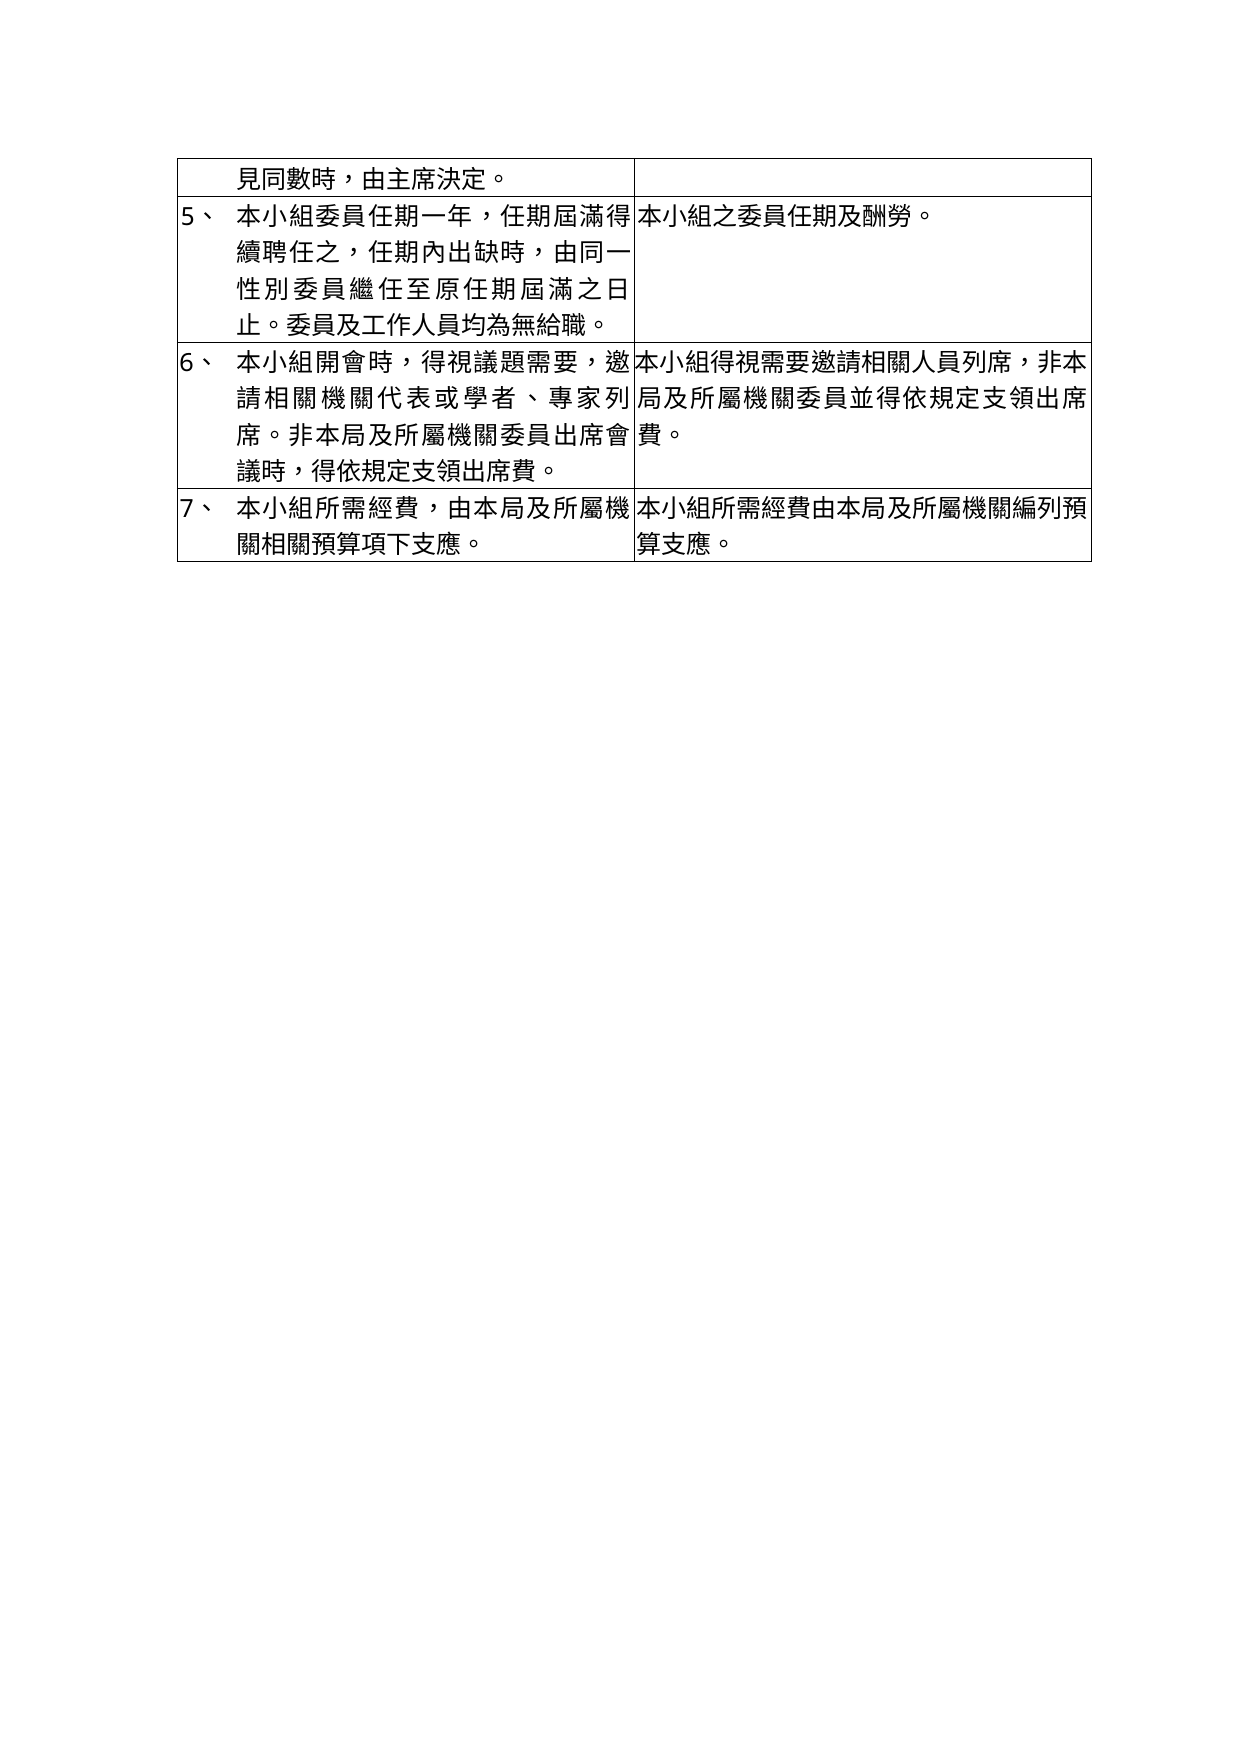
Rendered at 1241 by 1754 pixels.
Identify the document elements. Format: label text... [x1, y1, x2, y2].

table_cell 本小組委員任期一年，任期屆滿得續聘任之，任期內出缺時，由同一性別委員繼任至原任期屆滿之日止。委員及工作人員均為無給職。 [178, 197, 634, 342]
table_cell 本小組所需經費，由本局及所屬機關相關預算項下支應。 [178, 489, 634, 561]
table_cell 本小組開會時，得視議題需要，邀請相關機關代表或學者、專家列席。非本局及所屬機關委員出席會議時，得依規定支領出席費。 [178, 343, 634, 488]
table_cell 本小組所需經費由本局及所屬機關編列預算支應。 [635, 489, 1091, 561]
table_cell 本小組之委員任期及酬勞。 [635, 197, 1091, 342]
table_cell [635, 159, 1091, 196]
table_cell 見同數時，由主席決定。 [178, 159, 634, 196]
table_cell 本小組得視需要邀請相關人員列席，非本局及所屬機關委員並得依規定支領出席費。 [635, 343, 1091, 488]
